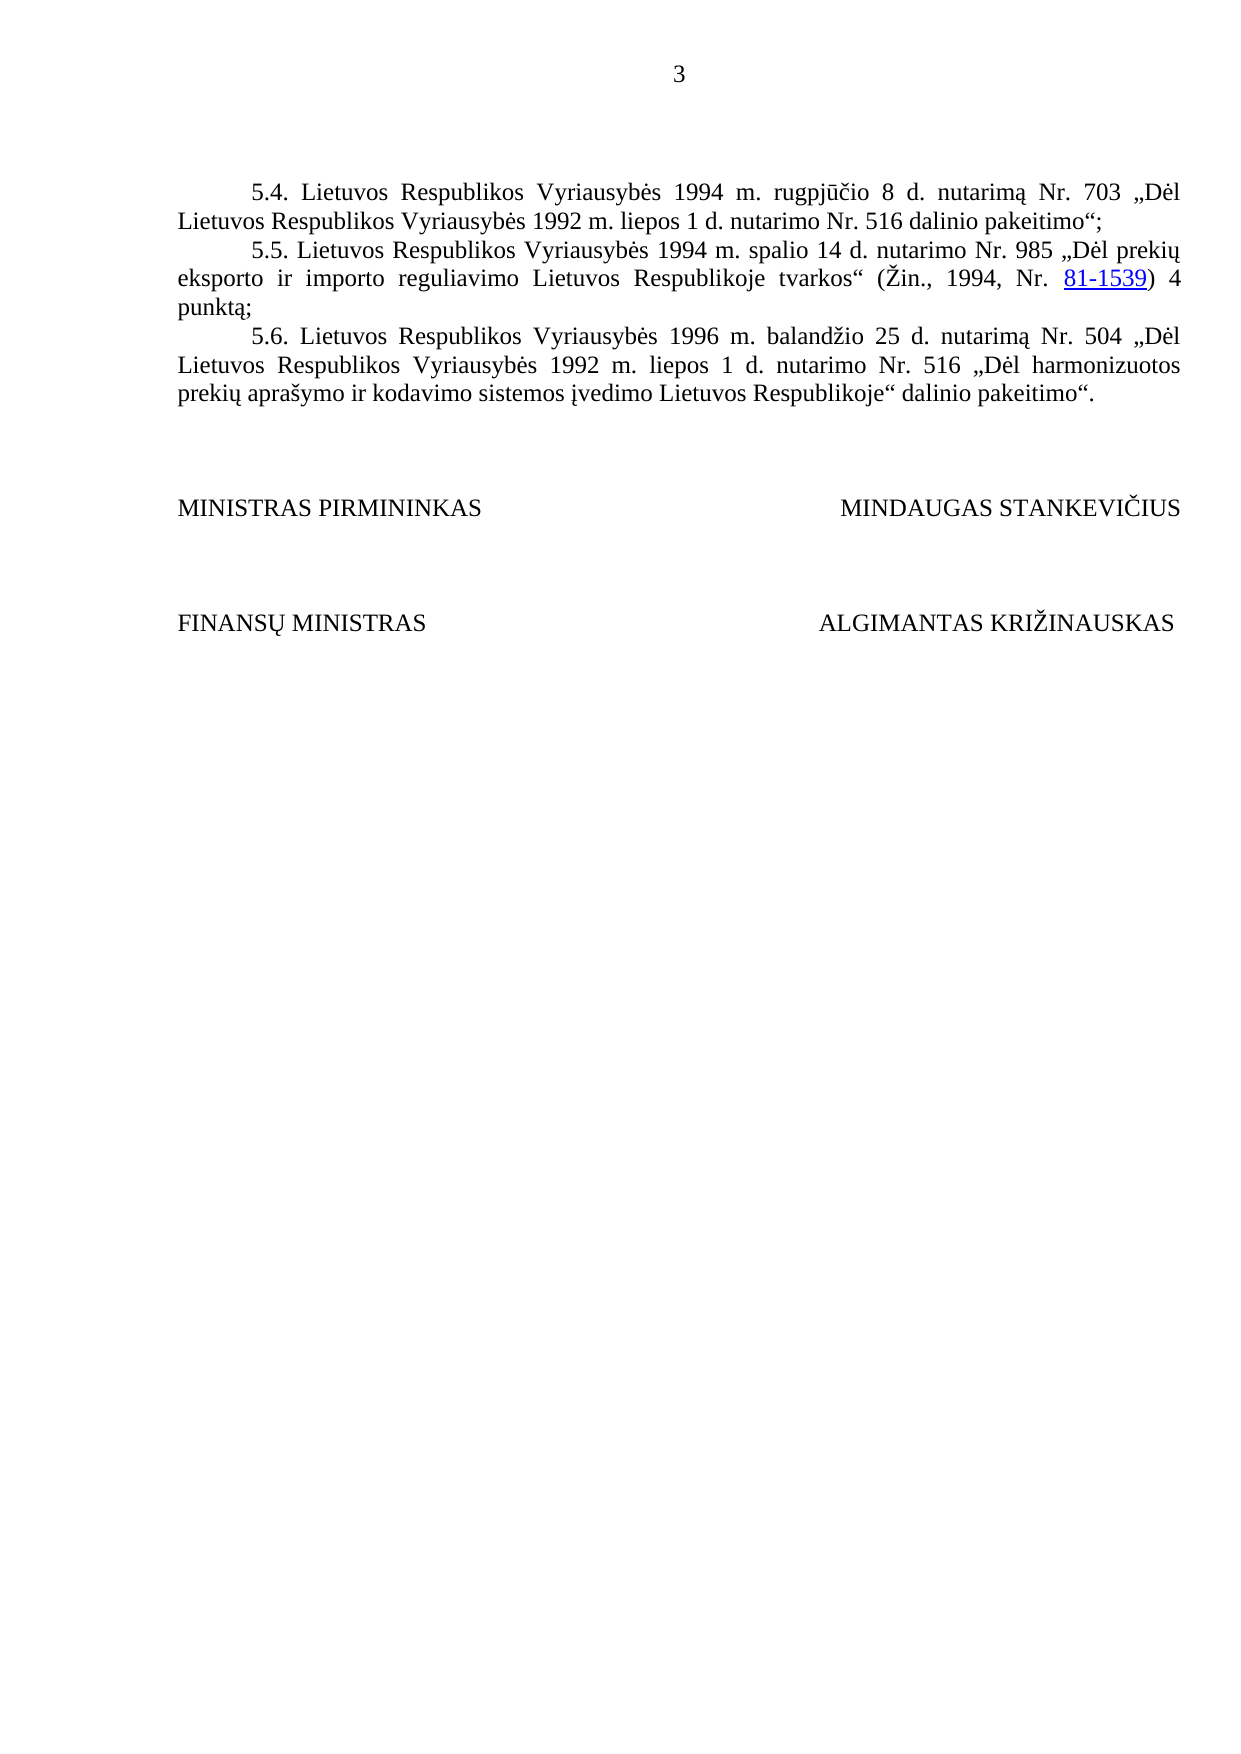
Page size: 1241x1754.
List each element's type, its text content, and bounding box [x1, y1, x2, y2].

text FINANSŲ MINISTRAS ALGIMANTAS KRIŽINAUSKAS [177, 608, 1181, 637]
text 5.5. Lietuvos Respublikos Vyriausybės 1994 m. spalio 14 d. nutarimo Nr. 985 „Dėl prekių eksporto ir importo reguliavimo Lietuvos Respublikoje tvarkos“ (Žin., 1994, Nr. 81-1539) 4 punktą; [177, 235, 1181, 321]
text 5.6. Lietuvos Respublikos Vyriausybės 1996 m. balandžio 25 d. nutarimą Nr. 504 „Dėl Lietuvos Respublikos Vyriausybės 1992 m. liepos 1 d. nutarimo Nr. 516 „Dėl harmonizuotos prekių aprašymo ir kodavimo sistemos įvedimo Lietuvos Respublikoje“ dalinio pakeitimo“. [177, 321, 1181, 407]
text MINISTRAS PIRMININKAS MINDAUGAS STANKEVIČIUS [177, 493, 1181, 522]
text 5.4. Lietuvos Respublikos Vyriausybės 1994 m. rugpjūčio 8 d. nutarimą Nr. 703 „Dėl Lietuvos Respublikos Vyriausybės 1992 m. liepos 1 d. nutarimo Nr. 516 dalinio pakeitimo“; [177, 177, 1181, 235]
